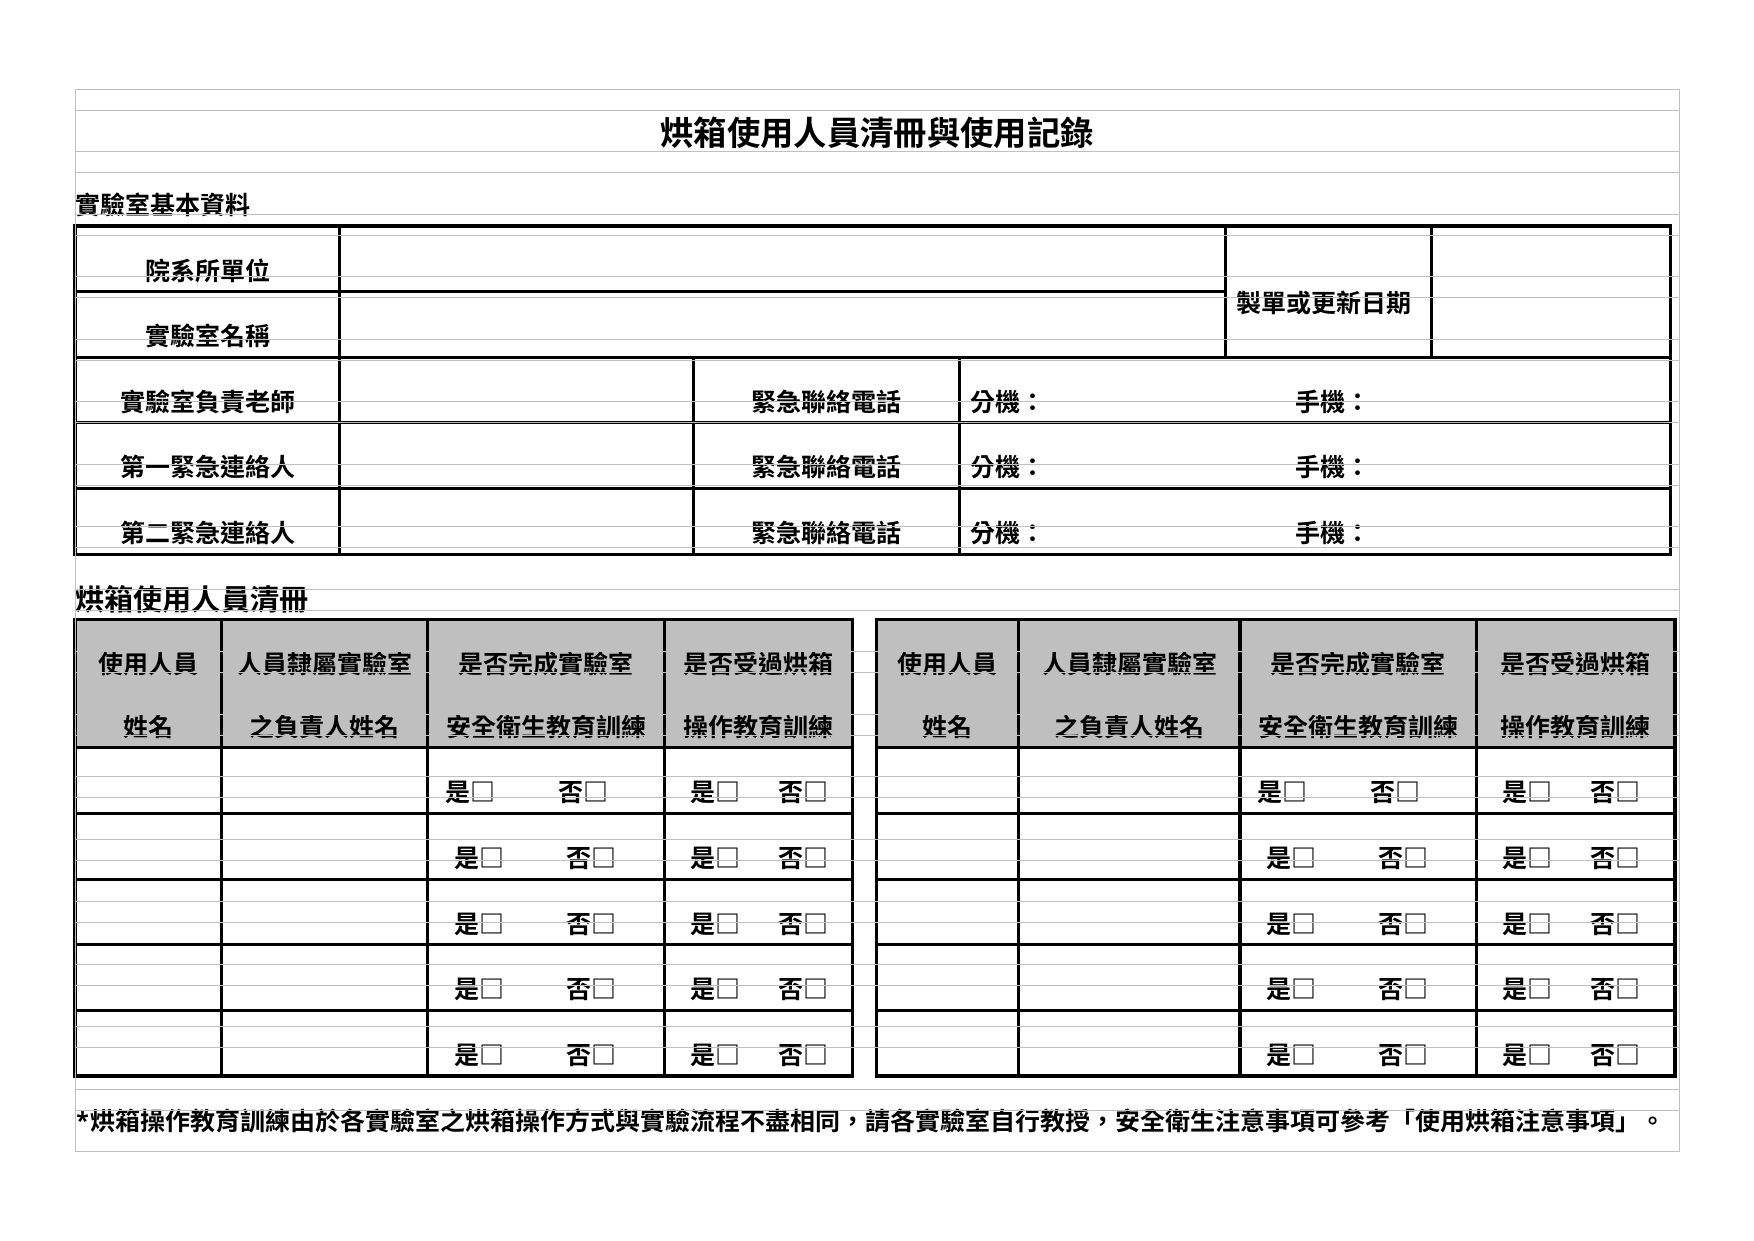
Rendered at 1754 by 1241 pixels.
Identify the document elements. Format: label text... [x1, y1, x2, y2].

table_cell [854, 965, 875, 985]
table_cell 是□ 否□ [1242, 840, 1475, 860]
table_cell 是□ 否□ [1478, 965, 1673, 985]
table_cell [878, 881, 1017, 901]
table_header 是否完成實驗室 安全衛生教育訓練 [1434, 652, 1475, 672]
table_header 是否受過烘箱操作教育訓練 [666, 736, 851, 746]
table_cell [341, 465, 692, 485]
table_header 是否完成實驗室 安全衛生教育訓練 [622, 652, 663, 672]
table_cell 是□ 否□ [1242, 965, 1475, 985]
table_header 使用人員 姓名 [114, 652, 159, 672]
table_cell [429, 1012, 663, 1026]
table_cell [341, 490, 692, 526]
table_cell [878, 986, 1017, 1009]
table_cell [695, 490, 958, 526]
table_cell [1020, 777, 1238, 797]
table_cell [878, 1012, 1017, 1026]
table_cell [341, 424, 692, 464]
table_cell 是□ 否□ [1478, 798, 1673, 812]
table_header 使用人員 姓名 [928, 715, 939, 735]
table_cell 是□ 否□ [666, 881, 851, 901]
table_cell 是□ 否□ [807, 783, 824, 797]
table_cell [1020, 986, 1238, 1009]
table_cell [341, 340, 1224, 356]
table_cell [878, 777, 1017, 797]
table_header [1227, 277, 1430, 297]
table_cell 是□ 否□ [1478, 1048, 1673, 1074]
table_cell [77, 986, 220, 1009]
table_cell [878, 946, 1017, 964]
table_header 人員隸屬實驗室之負責人姓名 [259, 715, 281, 735]
table_header 人員隸屬實驗室之負責人姓名 [1191, 715, 1238, 735]
table_cell 是□ 否□ [1619, 849, 1636, 860]
table_cell 是□ 否□ [1242, 902, 1475, 922]
table_cell [341, 548, 692, 552]
table_cell [1020, 815, 1238, 839]
table_header 是否完成實驗室 安全衛生教育訓練 [1361, 652, 1411, 672]
table_header 是否受過烘箱操作教育訓練 [751, 715, 778, 735]
table_cell 是□ 否□ [1242, 749, 1475, 776]
table_cell 是□ 否□ [1407, 986, 1424, 997]
table_header 是否完成實驗室 安全衛生教育訓練 [639, 715, 663, 735]
table_header 是否受過烘箱 操作教育訓練 [1478, 652, 1604, 672]
table_header 人員隸屬實驗室之負責人姓名 [1020, 715, 1071, 735]
table_cell [77, 840, 220, 860]
table_cell [341, 361, 692, 401]
text 烘箱使用人員清冊 [141, 590, 150, 610]
table_cell [1020, 1027, 1238, 1047]
table_cell 是□ 否□ [1295, 849, 1312, 860]
table_cell 第二緊急連絡人 [77, 527, 338, 547]
text 烘箱使用人員清冊 [76, 611, 1679, 618]
table_cell [77, 777, 220, 797]
table_cell 是□ 否□ [666, 946, 851, 964]
table_header 人員隸屬實驗室之負責人姓名 [386, 715, 426, 735]
table_cell 是□ 否□ [483, 986, 500, 997]
table_header 是否完成實驗室 安全衛生教育訓練 [1397, 715, 1447, 735]
table_cell 是□ 否□ [429, 923, 663, 943]
table_header 人員隸屬實驗室之負責人姓名 [223, 736, 426, 746]
table_cell 是□ 否□ [429, 986, 663, 1009]
table_header 是否受過烘箱操作教育訓練 [666, 673, 851, 714]
table_header 使用人員 姓名 [160, 715, 220, 735]
table_header [1227, 340, 1430, 356]
table_cell [1020, 1048, 1238, 1074]
table_cell [77, 923, 220, 943]
table_cell 是□ 否□ [429, 1048, 663, 1074]
table_header 是否受過烘箱 操作教育訓練 [1632, 652, 1673, 672]
table_cell [854, 902, 875, 922]
table_cell [1020, 1012, 1238, 1026]
table_cell 是□ 否□ [666, 798, 851, 812]
table_header 是否受過烘箱 操作教育訓練 [1478, 736, 1673, 746]
table_cell [854, 798, 875, 812]
text 實驗室基本資料 [76, 215, 1679, 224]
table_cell 第一緊急連絡人 [77, 424, 338, 464]
table_header 是否受過烘箱 操作教育訓練 [1506, 715, 1531, 735]
table_cell [1478, 1012, 1673, 1026]
table_cell [223, 798, 426, 812]
table_header 是否完成實驗室 安全衛生教育訓練 [1347, 715, 1366, 735]
table_cell [223, 1012, 426, 1026]
table_header [341, 228, 1224, 235]
table_cell [1020, 861, 1238, 877]
text 實驗室基本資料 [76, 173, 1679, 214]
table_cell [77, 490, 338, 526]
table_header 人員隸屬實驗室之負責人姓名 [285, 715, 335, 735]
table_cell [77, 1048, 220, 1074]
table_cell 是□ 否□ [595, 986, 612, 997]
table_header [1433, 277, 1669, 297]
table_cell 緊急聯絡電話 [695, 402, 958, 421]
table_header 是否完成實驗室 安全衛生教育訓練 [502, 715, 532, 735]
table_cell [854, 746, 875, 776]
table_cell [77, 965, 220, 985]
table_cell 是□ 否□ [595, 849, 612, 860]
table_header 是否完成實驗室 安全衛生教育訓練 [429, 673, 663, 714]
table_header [854, 736, 875, 746]
table_cell 是□ 否□ [429, 881, 663, 901]
table_cell [695, 548, 958, 552]
table_header 使用人員 姓名 [942, 715, 956, 735]
table_cell 是□ 否□ [1478, 749, 1673, 776]
table_header 使用人員 姓名 [77, 736, 220, 746]
table_cell 是□ 否□ [1242, 986, 1475, 1009]
table_cell 是□ 否□ [474, 783, 491, 797]
table_cell 是□ 否□ [429, 798, 663, 812]
table_cell [878, 965, 1017, 985]
table_header 是否受過烘箱 操作教育訓練 [1589, 715, 1639, 735]
table_cell 是□ 否□ [1295, 923, 1312, 932]
table_header 是否受過烘箱 操作教育訓練 [1643, 715, 1673, 735]
table_cell [666, 1027, 851, 1047]
table_header 是否完成實驗室 安全衛生教育訓練 [1242, 715, 1318, 735]
table_cell [854, 878, 875, 901]
table_header 人員隸屬實驗室之負責人姓名 [223, 621, 426, 651]
table_cell [1242, 1012, 1475, 1026]
table_cell 是□ 否□ [1478, 861, 1673, 877]
table_cell [1020, 749, 1238, 776]
table_cell 緊急聯絡電話 [695, 424, 958, 464]
table_header 是否受過烘箱操作教育訓練 [689, 715, 714, 735]
table_cell 是□ 否□ [429, 749, 663, 776]
table_cell 是□ 否□ [719, 986, 736, 997]
table_cell 是□ 否□ [595, 915, 612, 922]
table_cell [1020, 881, 1238, 901]
text 烘箱使用人員清冊 [80, 590, 113, 610]
table_cell [854, 1009, 875, 1026]
table_header 使用人員 姓名 [878, 736, 1017, 746]
table_cell [223, 861, 426, 877]
table_cell [223, 815, 426, 839]
table_header 院系所單位 [77, 277, 338, 290]
table_cell [223, 881, 426, 901]
table_cell 是□ 否□ [666, 777, 851, 797]
table_header 人員隸屬實驗室之負責人姓名 [338, 715, 354, 735]
table_cell 是□ 否□ [429, 861, 663, 877]
table_cell 是□ 否□ [595, 923, 612, 932]
table_header 是否受過烘箱操作教育訓練 [789, 652, 816, 672]
table_cell [854, 1027, 875, 1047]
table_cell 是□ 否□ [1531, 986, 1548, 997]
table_header 人員隸屬實驗室之負責人姓名 [1020, 621, 1238, 651]
table_header 是否完成實驗室 安全衛生教育訓練 [1403, 652, 1431, 672]
table_cell 是□ 否□ [1242, 923, 1475, 943]
table_cell [1020, 946, 1238, 964]
table_cell 是□ 否□ [429, 902, 663, 922]
table_header 是否完成實驗室 安全衛生教育訓練 [429, 715, 506, 735]
table_cell 是□ 否□ [1295, 915, 1312, 922]
table_cell 是□ 否□ [1619, 923, 1636, 932]
table_cell 是□ 否□ [1478, 923, 1673, 943]
table_cell 是□ 否□ [719, 923, 736, 932]
table_cell 是□ 否□ [1478, 946, 1673, 964]
table_header 是否完成實驗室 安全衛生教育訓練 [1376, 715, 1403, 735]
table_cell 是□ 否□ [587, 783, 604, 797]
table_cell [1020, 798, 1238, 812]
table_cell [1020, 902, 1238, 922]
table_cell 是□ 否□ [666, 749, 851, 776]
table_cell 實驗室名稱 [77, 293, 338, 297]
table_cell [1020, 840, 1238, 860]
table_cell [223, 986, 426, 1009]
table_cell 是□ 否□ [1478, 986, 1673, 1009]
table_header 是否完成實驗室 安全衛生教育訓練 [564, 715, 591, 735]
table_header 是否完成實驗室 安全衛生教育訓練 [1242, 652, 1358, 672]
table_header 人員隸屬實驗室之負責人姓名 [1064, 715, 1086, 735]
table_header 使用人員 姓名 [162, 652, 220, 672]
table_cell [341, 402, 692, 421]
table_header [1433, 340, 1669, 356]
table_cell [341, 527, 692, 547]
table_header [1433, 298, 1669, 339]
table_header 是否完成實驗室 安全衛生教育訓練 [1242, 673, 1475, 714]
table_header 使用人員 姓名 [77, 715, 128, 735]
table_cell [878, 1027, 1017, 1047]
table_cell [1242, 1027, 1475, 1047]
table_header 是否受過烘箱操作教育訓練 [666, 652, 787, 672]
table_cell [878, 840, 1017, 860]
text 烘箱使用人員清冊 [76, 556, 1679, 589]
table_cell [1020, 965, 1238, 985]
table_header 是否完成實驗室 安全衛生教育訓練 [591, 652, 619, 672]
table_header 院系所單位 [77, 228, 338, 235]
table_cell 分機： 手機： [961, 465, 1669, 485]
table_cell 是□ 否□ [807, 923, 824, 932]
table_header [1433, 236, 1669, 276]
table_header 人員隸屬實驗室之負責人姓名 [1020, 736, 1238, 746]
table_header [854, 715, 875, 735]
table_cell 分機： 手機： [961, 424, 1669, 464]
table_header 是否完成實驗室 安全衛生教育訓練 [585, 715, 635, 735]
table_cell [854, 943, 875, 964]
table_cell [878, 798, 1017, 812]
table_cell 實驗室名稱 [77, 340, 338, 356]
table_cell 是□ 否□ [807, 915, 824, 922]
table_header 是否完成實驗室 安全衛生教育訓練 [1242, 736, 1475, 746]
table_cell 是□ 否□ [719, 849, 736, 860]
table_header 人員隸屬實驗室之負責人姓名 [1174, 715, 1188, 735]
table_cell 是□ 否□ [666, 923, 851, 943]
table_cell [223, 923, 426, 943]
table_header 院系所單位 [77, 236, 338, 276]
table_cell [77, 798, 220, 812]
table_cell 是□ 否□ [1242, 861, 1475, 877]
table_cell [854, 840, 875, 860]
table_header [854, 652, 875, 672]
table_cell 是□ 否□ [719, 915, 736, 922]
table_cell [77, 1027, 220, 1047]
table_cell [77, 881, 220, 901]
table_cell [77, 861, 220, 877]
table_header 是否受過烘箱操作教育訓練 [772, 715, 822, 735]
table_cell [878, 1048, 1017, 1074]
table_cell [223, 1027, 426, 1047]
table_cell 是□ 否□ [1619, 915, 1636, 922]
table_header 人員隸屬實驗室之負責人姓名 [306, 652, 378, 672]
table_cell 是□ 否□ [1619, 783, 1636, 797]
table_cell 緊急聯絡電話 [695, 361, 958, 401]
table_cell [223, 749, 426, 776]
table_cell 是□ 否□ [483, 849, 500, 860]
text 烘箱使用人員清冊 [305, 590, 1679, 610]
table_header 使用人員 姓名 [878, 715, 927, 735]
table_cell 是□ 否□ [666, 815, 851, 839]
table_header [854, 673, 875, 714]
table_header 人員隸屬實驗室之負責人姓名 [223, 652, 248, 672]
table_header 是否受過烘箱 操作教育訓練 [1478, 621, 1673, 651]
table_cell [77, 946, 220, 964]
table_header 人員隸屬實驗室之負責人姓名 [1056, 652, 1108, 672]
table_cell 是□ 否□ [429, 840, 663, 860]
table_header 是否完成實驗室 安全衛生教育訓練 [549, 652, 599, 672]
table_cell 是□ 否□ [429, 777, 663, 797]
table_cell 是□ 否□ [666, 840, 851, 860]
text 烘箱使用人員清冊 [188, 590, 203, 610]
table_cell [223, 965, 426, 985]
table_header 製單或更新日期 [1227, 298, 1430, 339]
table_cell 是□ 否□ [1478, 777, 1673, 797]
table_cell 是□ 否□ [1531, 915, 1548, 922]
table_header 是否受過烘箱操作教育訓練 [815, 652, 851, 672]
table_cell 是□ 否□ [483, 915, 500, 922]
table_header 人員隸屬實驗室之負責人姓名 [223, 673, 426, 714]
table_header 是否完成實驗室 安全衛生教育訓練 [535, 715, 554, 735]
table_cell 是□ 否□ [1399, 783, 1416, 797]
text 烘箱使用人員清冊 [207, 590, 283, 610]
table_cell [878, 861, 1017, 877]
table_cell 是□ 否□ [666, 861, 851, 877]
table_cell [854, 1048, 875, 1074]
table_cell [666, 1012, 851, 1026]
table_header 是否完成實驗室 安全衛生教育訓練 [429, 621, 663, 651]
table_cell 是□ 否□ [1478, 902, 1673, 922]
table_cell 是□ 否□ [1619, 986, 1636, 997]
table_cell [223, 777, 426, 797]
table_cell [878, 902, 1017, 922]
table_cell [223, 840, 426, 860]
table_cell [878, 923, 1017, 943]
table_cell 實驗室負責老師 [77, 361, 338, 401]
text [76, 90, 1679, 110]
table_cell 是□ 否□ [1242, 946, 1475, 964]
table_cell 是□ 否□ [719, 783, 736, 797]
table_header [1227, 236, 1430, 276]
table_cell 緊急聯絡電話 [695, 465, 958, 485]
table_header 人員隸屬實驗室之負責人姓名 [1020, 673, 1238, 714]
table_header 人員隸屬實驗室之負責人姓名 [1020, 652, 1053, 672]
table_cell [1020, 923, 1238, 943]
table_cell 實驗室名稱 [77, 298, 338, 339]
table_header 是否完成實驗室 安全衛生教育訓練 [429, 652, 546, 672]
table_header 使用人員 姓名 [959, 715, 1017, 735]
table_cell [77, 749, 220, 776]
table_cell [854, 986, 875, 1009]
table_header 使用人員 姓名 [129, 715, 140, 735]
table_header 使用人員 姓名 [878, 652, 903, 672]
table_cell [223, 902, 426, 922]
table_cell [878, 749, 1017, 776]
table_cell [77, 815, 220, 839]
table_header 人員隸屬實驗室之負責人姓名 [1206, 652, 1238, 672]
table_header 使用人員 姓名 [961, 652, 1017, 672]
table_header 是否受過烘箱 操作教育訓練 [1568, 715, 1595, 735]
table_cell 是□ 否□ [1242, 1048, 1475, 1074]
table_cell 是□ 否□ [1407, 923, 1424, 932]
table_cell [77, 1012, 220, 1026]
table_header [854, 618, 875, 651]
table_cell 實驗室負責老師 [77, 402, 338, 421]
table_cell [341, 293, 1224, 297]
text 實驗室基本資料 [76, 162, 1679, 172]
text [76, 1077, 1679, 1089]
table_header 人員隸屬實驗室之負責人姓名 [369, 715, 383, 735]
table_cell [854, 777, 875, 797]
table_header 是否受過烘箱 操作教育訓練 [1478, 673, 1673, 714]
table_cell 是□ 否□ [429, 946, 663, 964]
table_cell 分機： 手機： [961, 527, 1669, 547]
table_cell 是□ 否□ [666, 1048, 851, 1074]
table_header 人員隸屬實驗室之負責人姓名 [401, 652, 426, 672]
text 烘箱使用人員清冊 [152, 590, 166, 610]
table_header 是否完成實驗室 安全衛生教育訓練 [1242, 621, 1475, 651]
table_header [1433, 228, 1669, 235]
table_header 是否受過烘箱操作教育訓練 [723, 715, 741, 735]
text *烘箱操作教育訓練由於各實驗室之烘箱操作方式與實驗流程不盡相同，請各實驗室自行教授，安全衛生注意事項可參考「使用烘箱注意事項」。 [76, 1111, 1679, 1140]
table_header 是否完成實驗室 安全衛生教育訓練 [1451, 715, 1475, 735]
table_cell 是□ 否□ [1242, 798, 1475, 812]
table_cell 是□ 否□ [1407, 849, 1424, 860]
table_cell [1478, 1027, 1673, 1047]
table_cell 是□ 否□ [666, 965, 851, 985]
table_cell [429, 1027, 663, 1047]
table_header 是否受過烘箱操作教育訓練 [826, 715, 851, 735]
table_cell 是□ 否□ [1242, 777, 1475, 797]
table_cell 是□ 否□ [666, 902, 851, 922]
table_cell [961, 548, 1669, 552]
text [76, 1090, 1679, 1110]
table_header 是否完成實驗室 安全衛生教育訓練 [429, 736, 663, 746]
table_cell 是□ 否□ [1295, 986, 1312, 997]
table_cell 是□ 否□ [1407, 915, 1424, 922]
table_header 人員隸屬實驗室之負責人姓名 [251, 652, 303, 672]
table_cell [854, 923, 875, 943]
table_cell 是□ 否□ [807, 986, 824, 997]
table_cell [223, 946, 426, 964]
table_header 使用人員 姓名 [143, 715, 157, 735]
table_cell 是□ 否□ [1531, 849, 1548, 860]
table_cell 是□ 否□ [1286, 783, 1303, 797]
table_cell 分機： 手機： [961, 402, 1669, 421]
table_cell 第一緊急連絡人 [77, 465, 338, 485]
table_header 使用人員 姓名 [77, 652, 104, 672]
table_header 人員隸屬實驗室之負責人姓名 [370, 652, 398, 672]
table_cell 是□ 否□ [1478, 881, 1673, 901]
table_cell 是□ 否□ [429, 965, 663, 985]
table_header 是否受過烘箱操作教育訓練 [666, 621, 851, 651]
table_header 人員隸屬實驗室之負責人姓名 [1111, 652, 1183, 672]
table_header 使用人員 姓名 [878, 621, 1017, 651]
table_cell 是□ 否□ [1478, 840, 1673, 860]
table_cell [878, 815, 1017, 839]
table_header 使用人員 姓名 [878, 673, 1017, 714]
table_cell 是□ 否□ [1478, 815, 1673, 839]
text 烘箱使用人員清冊 [114, 590, 138, 610]
table_header 人員隸屬實驗室之負責人姓名 [1175, 652, 1203, 672]
table_header 使用人員 姓名 [77, 673, 220, 714]
table_cell 是□ 否□ [1242, 881, 1475, 901]
table_header 是否受過烘箱 操作教育訓練 [1478, 715, 1503, 735]
table_cell 是□ 否□ [1531, 923, 1548, 932]
table_header 人員隸屬實驗室之負責人姓名 [1090, 715, 1140, 735]
table_header 使用人員 姓名 [77, 621, 220, 651]
table_cell 是□ 否□ [429, 815, 663, 839]
table_cell [854, 812, 875, 839]
table_cell [341, 298, 1224, 339]
text 烘箱使用人員清冊與使用記錄 [76, 111, 1679, 151]
table_cell [77, 548, 338, 552]
table_header 是否受過烘箱 操作教育訓練 [1540, 715, 1558, 735]
table_header [1227, 228, 1430, 235]
table_header [341, 277, 1224, 290]
table_cell 是□ 否□ [483, 923, 500, 932]
table_header 是否受過烘箱 操作教育訓練 [1606, 652, 1633, 672]
table_header 使用人員 姓名 [913, 652, 958, 672]
table_cell [223, 1048, 426, 1074]
table_header 是否受過烘箱操作教育訓練 [666, 715, 686, 735]
table_cell [961, 490, 1669, 526]
table_header 是否完成實驗室 安全衛生教育訓練 [1314, 715, 1344, 735]
table_cell 是□ 否□ [807, 849, 824, 860]
table_cell 緊急聯絡電話 [695, 527, 958, 547]
table_header 人員隸屬實驗室之負責人姓名 [223, 715, 266, 735]
table_cell 是□ 否□ [666, 986, 851, 1009]
table_cell 分機： 手機： [961, 361, 1669, 401]
table_cell [854, 861, 875, 877]
table_cell 是□ 否□ [1531, 783, 1548, 797]
table_cell 是□ 否□ [1242, 815, 1475, 839]
table_cell [77, 902, 220, 922]
table_header [341, 236, 1224, 276]
table_header 人員隸屬實驗室之負責人姓名 [1143, 715, 1159, 735]
